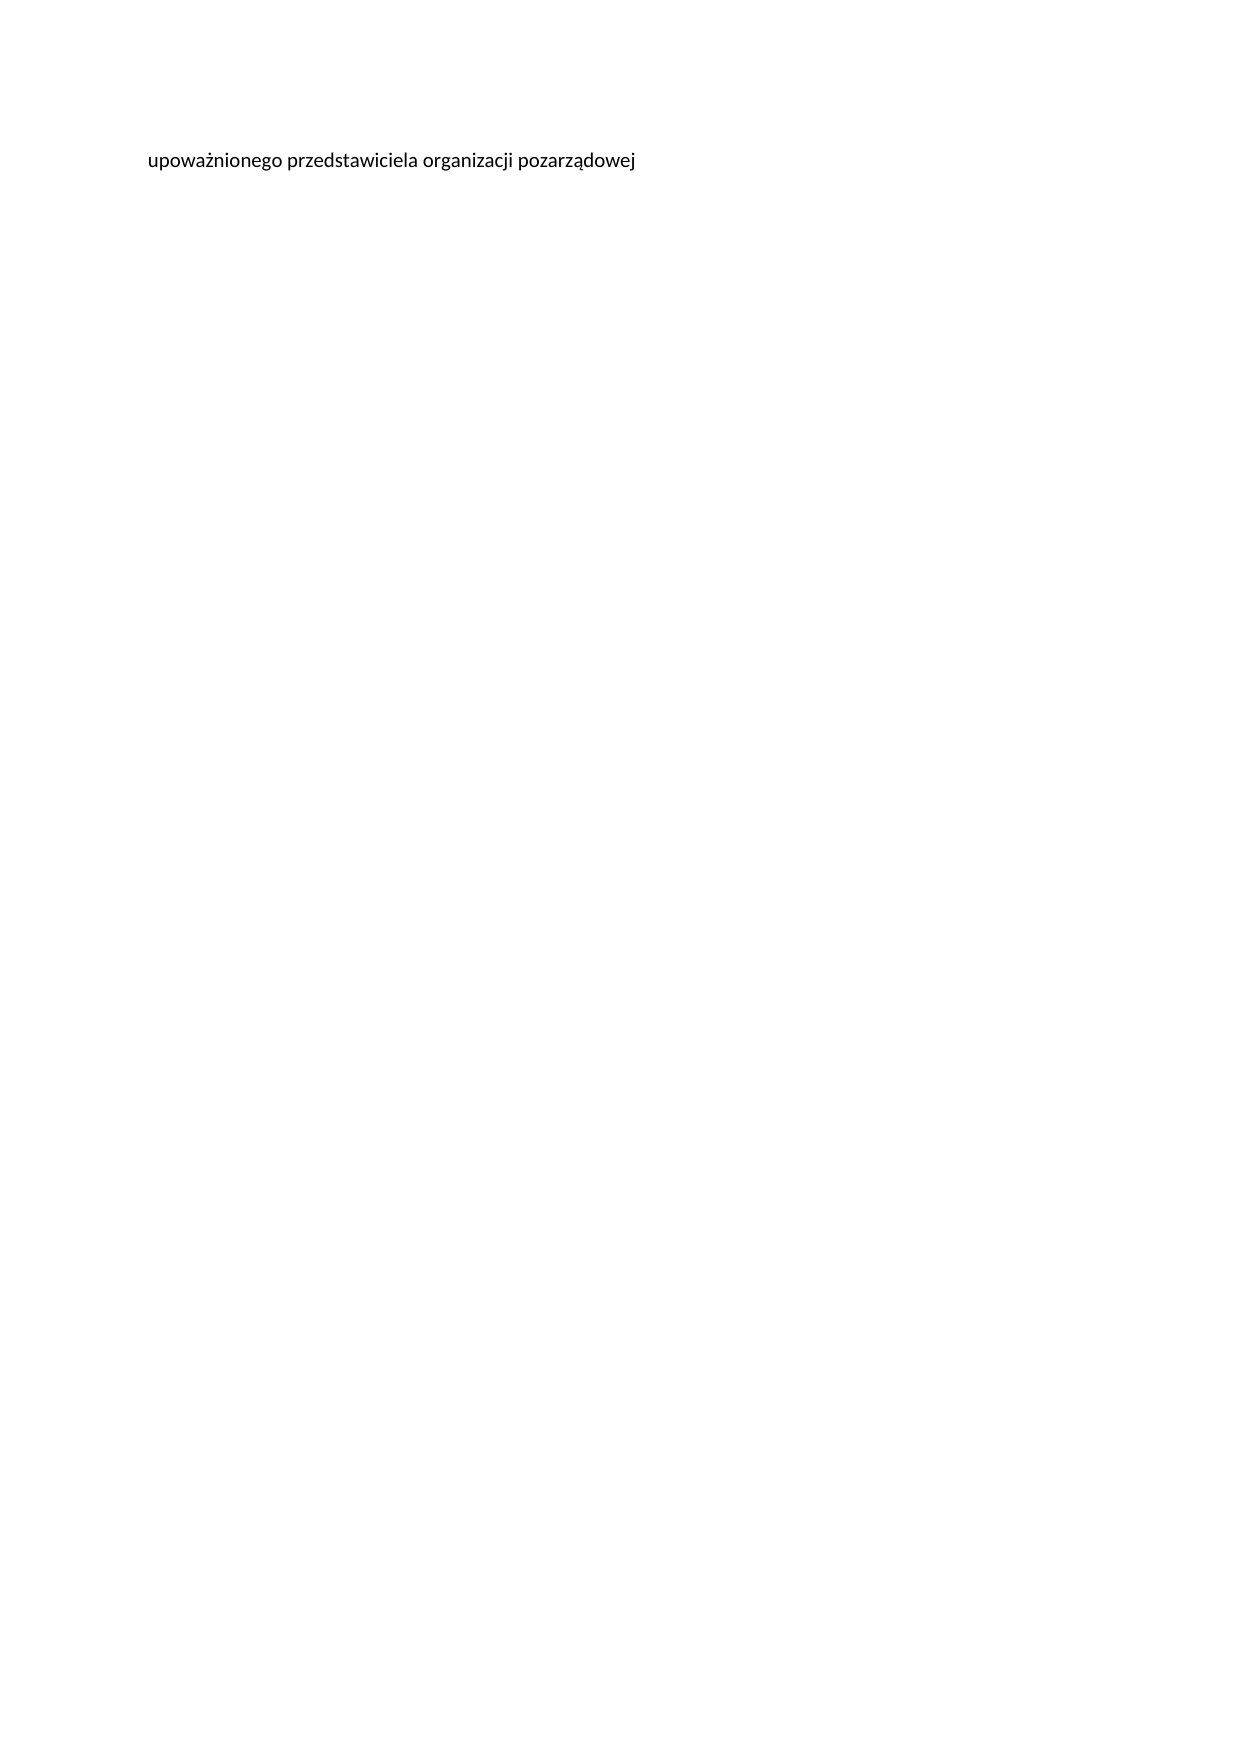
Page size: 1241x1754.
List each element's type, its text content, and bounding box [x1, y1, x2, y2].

text upoważnionego przedstawiciela organizacji pozarządowej [148, 148, 1093, 173]
